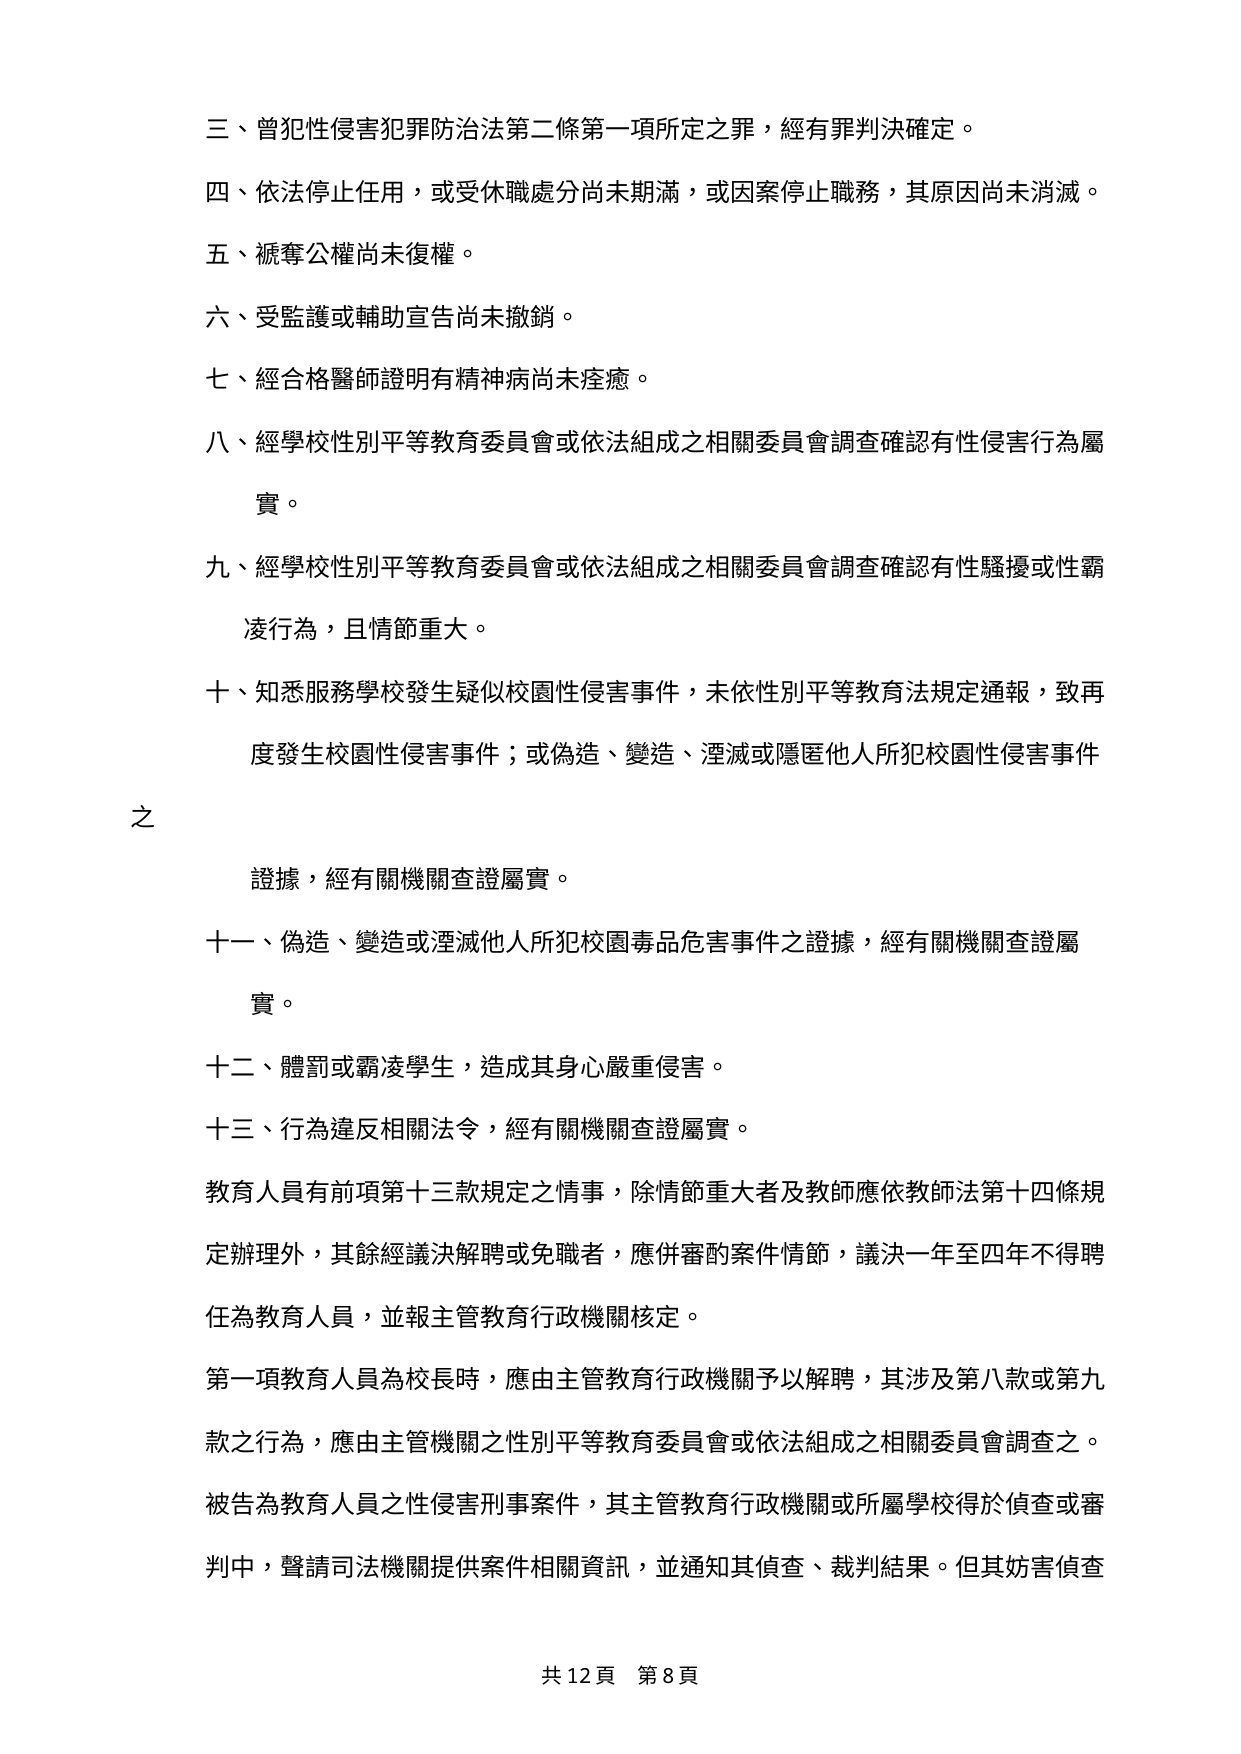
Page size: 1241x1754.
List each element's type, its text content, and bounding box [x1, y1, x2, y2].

text 六、受監護或輔助宣告尚未撤銷。 [118, 273, 1122, 336]
text 證據，經有關機關查證屬實。 [131, 836, 1122, 898]
text 度發生校園性侵害事件；或偽造、變造、湮滅或隱匿他人所犯校園性侵害事件之 [131, 711, 1122, 836]
text 第一項教育人員為校長時，應由主管教育行政機關予以解聘，其涉及第八款或第九款之行為，應由主管機關之性別平等教育委員會或依法組成之相關委員會調查之。 [206, 1336, 1122, 1461]
text 九、經學校性別平等教育委員會或依法組成之相關委員會調查確認有性騷擾或性霸凌行為，且情節重大。 [206, 523, 1122, 648]
text 三、曾犯性侵害犯罪防治法第二條第一項所定之罪，經有罪判決確定。 [118, 86, 1122, 148]
text 教育人員有前項第十三款規定之情事，除情節重大者及教師應依教師法第十四條規定辦理外，其餘經議決解聘或免職者，應併審酌案件情節，議決一年至四年不得聘任為教育人員，並報主管教育行政機關核定。 [206, 1148, 1122, 1336]
text 十一、偽造、變造或湮滅他人所犯校園毒品危害事件之證據，經有關機關查證屬 [118, 898, 1122, 961]
text 實。 [118, 961, 1122, 1023]
text 八、經學校性別平等教育委員會或依法組成之相關委員會調查確認有性侵害行為屬實。 [206, 398, 1122, 523]
text 七、經合格醫師證明有精神病尚未痊癒。 [118, 336, 1122, 398]
text 五、褫奪公權尚未復權。 [118, 211, 1122, 273]
text 十三、行為違反相關法令，經有關機關查證屬實。 [118, 1086, 1122, 1148]
text 四、依法停止任用，或受休職處分尚未期滿，或因案停止職務，其原因尚未消滅。 [118, 148, 1122, 211]
text 十二、體罰或霸凌學生，造成其身心嚴重侵害。 [118, 1023, 1122, 1086]
text 十、知悉服務學校發生疑似校園性侵害事件，未依性別平等教育法規定通報，致再 [131, 648, 1122, 711]
text 被告為教育人員之性侵害刑事案件，其主管教育行政機關或所屬學校得於偵查或審判中，聲請司法機關提供案件相關資訊，並通知其偵查、裁判結果。但其妨害偵查 [206, 1461, 1122, 1586]
